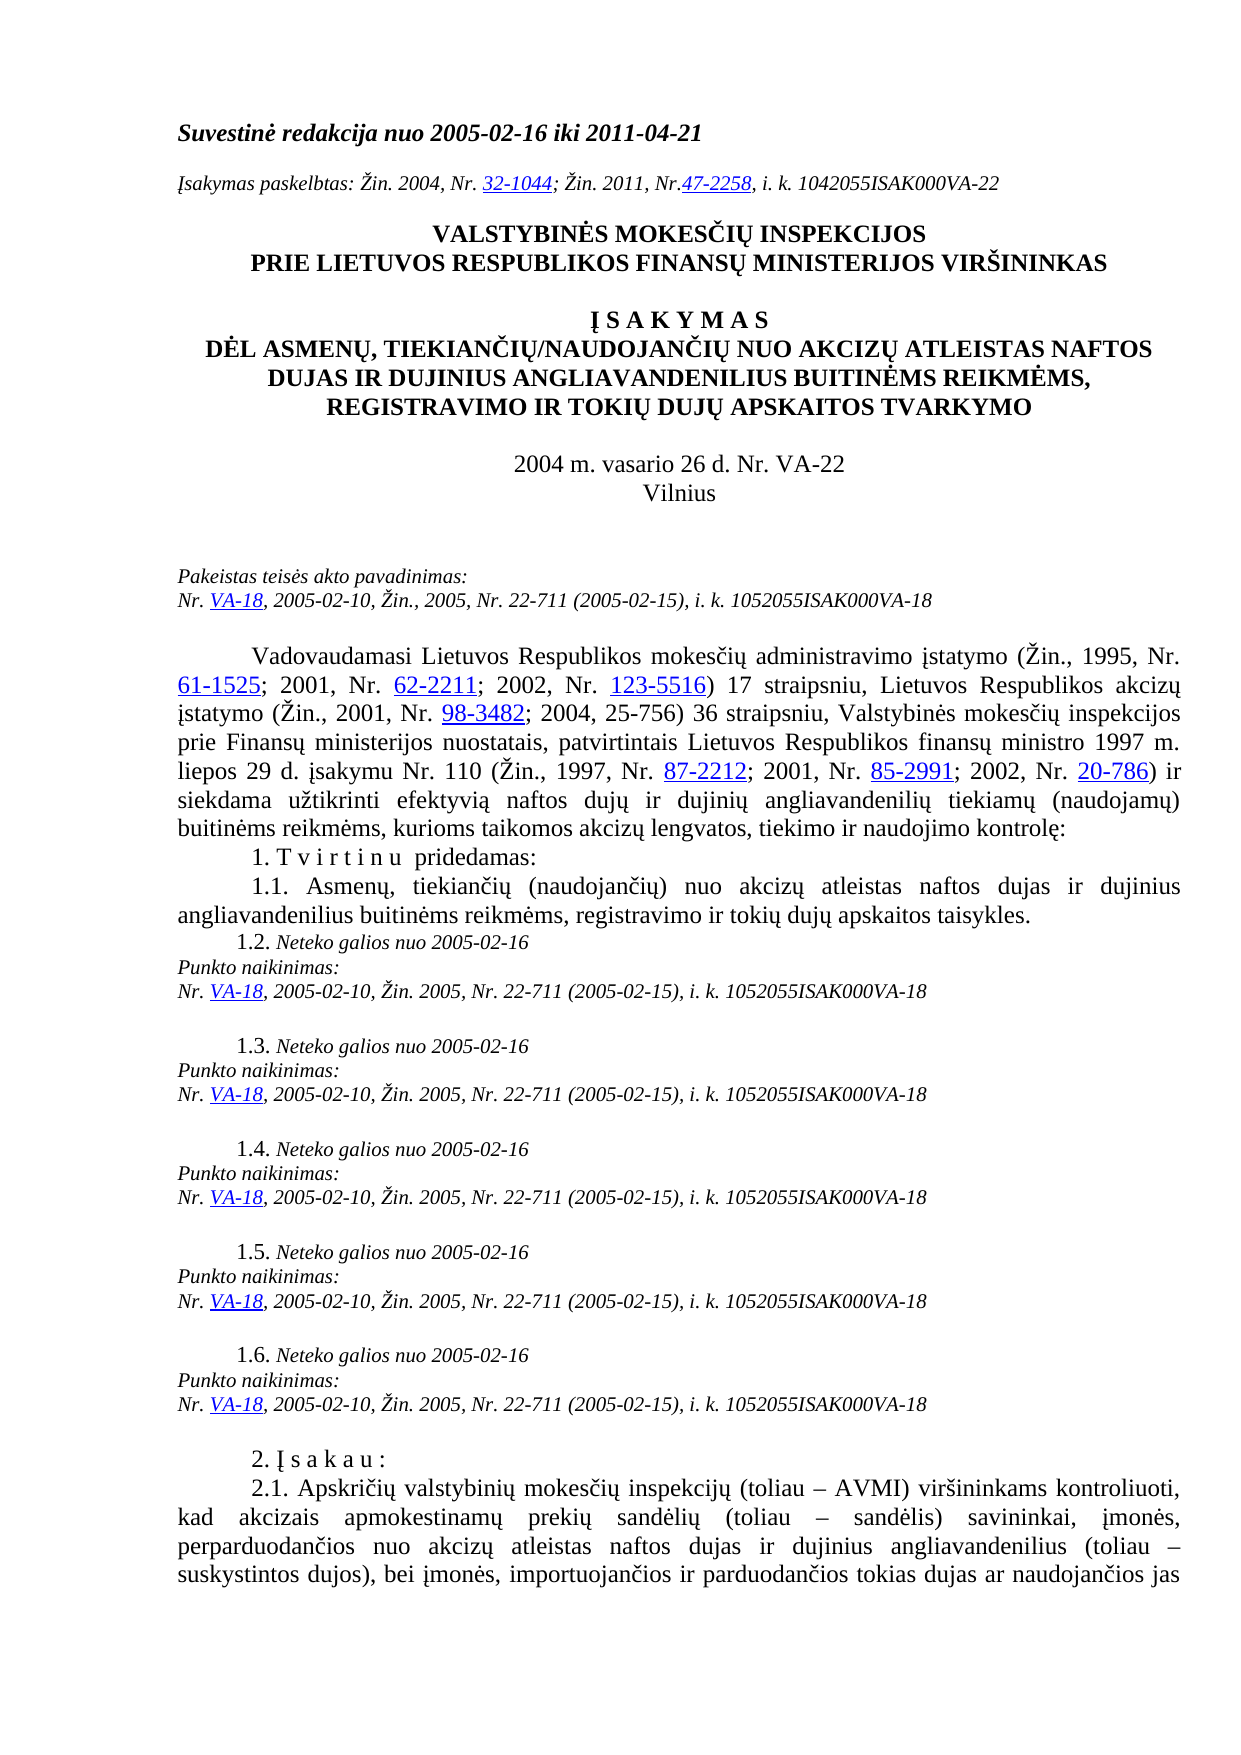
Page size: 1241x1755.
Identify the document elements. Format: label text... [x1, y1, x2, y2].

text Nr. VA-18, 2005-02-10, Žin. 2005, Nr. 22-711 (2005-02-15), i. k. 1052055ISAK000VA-18 [177, 1082, 1181, 1106]
text VALSTYBINĖS MOKESČIŲ INSPEKCIJOS [177, 219, 1181, 248]
text Punkto naikinimas: [177, 955, 1181, 979]
text Punkto naikinimas: [177, 1264, 1181, 1288]
text Pakeistas teisės akto pavadinimas: [177, 564, 1181, 588]
text 1. Tvirtinu pridedamas: [177, 842, 1181, 871]
text Punkto naikinimas: [177, 1161, 1181, 1185]
text Nr. VA-18, 2005-02-10, Žin. 2005, Nr. 22-711 (2005-02-15), i. k. 1052055ISAK000VA-18 [177, 1185, 1181, 1209]
text 1.4. Neteko galios nuo 2005-02-16 [177, 1135, 1181, 1161]
text Punkto naikinimas: [177, 1058, 1181, 1082]
text 2004 m. vasario 26 d. Nr. VA-22 [177, 449, 1181, 478]
text PRIE LIETUVOS RESPUBLIKOS FINANSŲ MINISTERIJOS VIRŠININKAS [177, 248, 1181, 277]
text Vadovaudamasi Lietuvos Respublikos mokesčių administravimo įstatymo (Žin., 1995, Nr. 61-1525; 2001, Nr. 62-2211; 2002, Nr. 123-5516) 17 straipsniu, Lietuvos Respublikos akcizų įstatymo (Žin., 2001, Nr. 98-3482; 2004, 25-756) 36 straipsniu, Valstybinės mokesčių inspekcijos prie Finansų ministerijos nuostatais, patvirtintais Lietuvos Respublikos finansų ministro 1997 m. liepos 29 d. įsakymu Nr. 110 (Žin., 1997, Nr. 87-2212; 2001, Nr. 85-2991; 2002, Nr. 20-786) ir siekdama užtikrinti efektyvią naftos dujų ir dujinių angliavandenilių tiekiamų (naudojamų) buitinėms reikmėms, kurioms taikomos akcizų lengvatos, tiekimo ir naudojimo kontrolę: [177, 641, 1181, 842]
text Punkto naikinimas: [177, 1368, 1181, 1392]
text 1.6. Neteko galios nuo 2005-02-16 [177, 1341, 1181, 1368]
text Nr. VA-18, 2005-02-10, Žin., 2005, Nr. 22-711 (2005-02-15), i. k. 1052055ISAK000VA-18 [177, 588, 1181, 612]
text Į S A K Y M A S [177, 305, 1181, 334]
text Nr. VA-18, 2005-02-10, Žin. 2005, Nr. 22-711 (2005-02-15), i. k. 1052055ISAK000VA-18 [177, 1288, 1181, 1313]
text 1.2. Neteko galios nuo 2005-02-16 [177, 928, 1181, 955]
text Vilnius [177, 478, 1181, 507]
text Nr. VA-18, 2005-02-10, Žin. 2005, Nr. 22-711 (2005-02-15), i. k. 1052055ISAK000VA-18 [177, 979, 1181, 1003]
text Įsakymas paskelbtas: Žin. 2004, Nr. 32-1044; Žin. 2011, Nr.47-2258, i. k. 1042055ISAK000VA-22 [177, 171, 1181, 195]
text 1.3. Neteko galios nuo 2005-02-16 [177, 1032, 1181, 1058]
text 1.1. Asmenų, tiekiančių (naudojančių) nuo akcizų atleistas naftos dujas ir dujinius angliavandenilius buitinėms reikmėms, registravimo ir tokių dujų apskaitos taisykles. [177, 871, 1181, 928]
text Suvestinė redakcija nuo 2005-02-16 iki 2011-04-21 [177, 118, 1181, 147]
text 1.5. Neteko galios nuo 2005-02-16 [177, 1238, 1181, 1264]
text 2.1. Apskričių valstybinių mokesčių inspekcijų (toliau – AVMI) viršininkams kontroliuoti, kad akcizais apmokestinamų prekių sandėlių (toliau – sandėlis) savininkai, įmonės, perparduodančios nuo akcizų atleistas naftos dujas ir dujinius angliavandenilius (toliau – suskystintos dujos), bei įmonės, importuojančios ir parduodančios tokias dujas ar naudojančios jas [177, 1473, 1181, 1588]
text DĖL ASMENŲ, TIEKIANČIŲ/NAUDOJANČIŲ NUO AKCIZŲ ATLEISTAS NAFTOS DUJAS IR DUJINIUS ANGLIAVANDENILIUS BUITINĖMS REIKMĖMS, REGISTRAVIMO IR TOKIŲ DUJŲ APSKAITOS TVARKYMO [177, 334, 1181, 420]
text Nr. VA-18, 2005-02-10, Žin. 2005, Nr. 22-711 (2005-02-15), i. k. 1052055ISAK000VA-18 [177, 1392, 1181, 1416]
text 2. Įsakau: [177, 1444, 1181, 1473]
